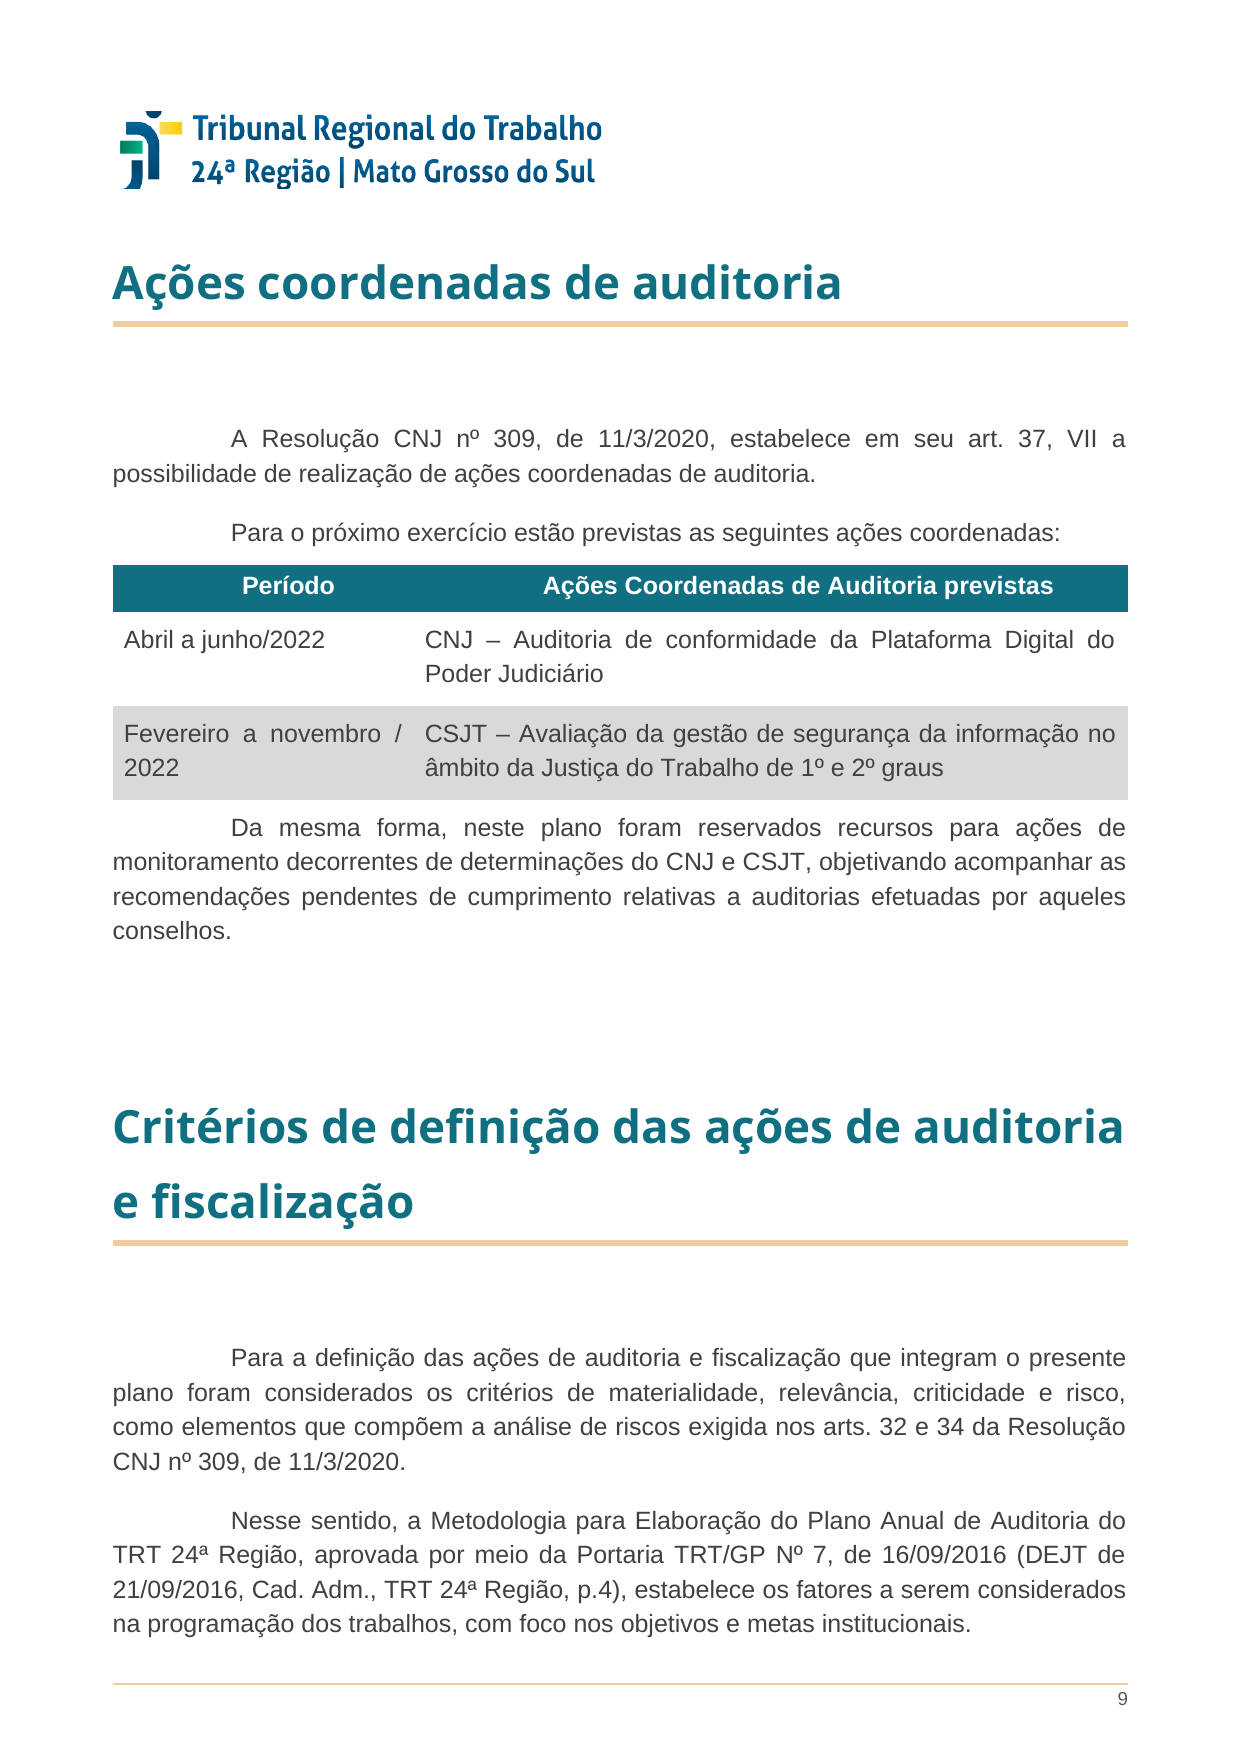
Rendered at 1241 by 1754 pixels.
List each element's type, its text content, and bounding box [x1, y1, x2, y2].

table_cell CNJ – Auditoria de conformidade da Plataforma Digital do Poder Judiciário [413, 612, 1128, 706]
table_cell CSJT – Avaliação da gestão de segurança da informação no âmbito da Justiça do Trabalho de 1º e 2º graus [413, 706, 1128, 800]
table_cell Abril a junho/2022 [113, 612, 413, 706]
text Para o próximo exercício estão previstas as seguintes ações coordenadas: [112, 518, 1128, 547]
text Da mesma forma, neste plano foram reservados recursos para ações de monitoramento decorrentes de determinações do CNJ e CSJT, objetivando acompanhar as recomendações pendentes de cumprimento relativas a auditorias efetuadas por aqueles conselhos. [112, 812, 1128, 945]
subtitle Ações coordenadas de auditoria [112, 250, 1128, 327]
text A Resolução CNJ nº 309, de 11/3/2020, estabelece em seu art. 37, VII a possibilidade de realização de ações coordenadas de auditoria. [112, 424, 1128, 487]
subtitle Critérios de definição das ações de auditoria e fiscalização [112, 1094, 1128, 1246]
text Nesse sentido, a Metodologia para Elaboração do Plano Anual de Auditoria do TRT 24ª Região, aprovada por meio da Portaria TRT/GP Nº 7, de 16/09/2016 (DEJT de 21/09/2016, Cad. Adm., TRT 24ª Região, p.4), estabelece os fatores a serem considerados na programação dos trabalhos, com foco nos objetivos e metas institucionais. [112, 1506, 1128, 1638]
table_header Ações Coordenadas de Auditoria previstas [413, 565, 1128, 612]
text Para a definição das ações de auditoria e fiscalização que integram o presente plano foram considerados os critérios de materialidade, relevância, criticidade e risco, como elementos que compõem a análise de riscos exigida nos arts. 32 e 34 da Resolução CNJ nº 309, de 11/3/2020. [112, 1343, 1128, 1475]
table_header Período [113, 565, 413, 612]
table_cell Fevereiro a novembro / 2022 [113, 706, 413, 800]
